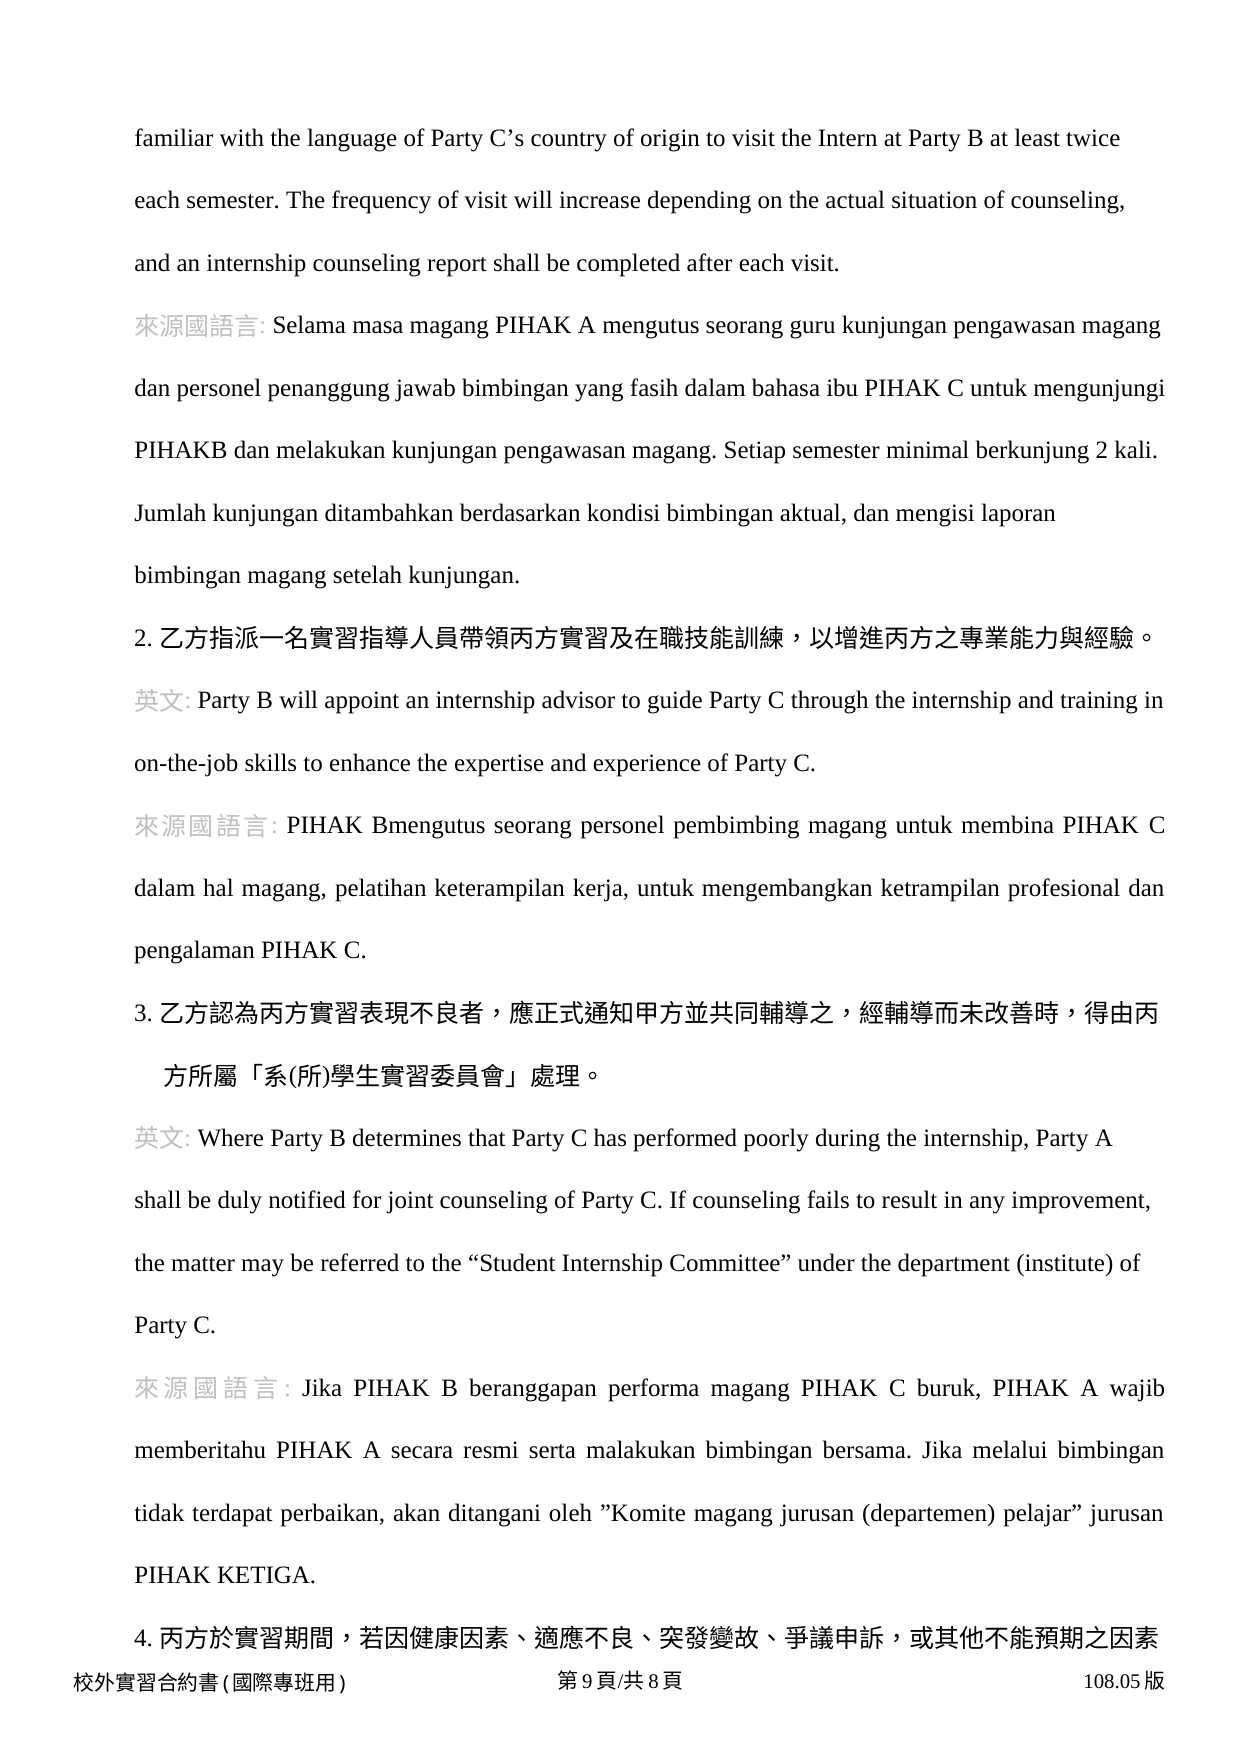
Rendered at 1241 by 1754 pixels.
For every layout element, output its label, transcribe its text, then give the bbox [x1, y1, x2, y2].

text 來源國語言: PIHAK Bmengutus seorang personel pembimbing magang untuk membina PIHAK C dalam hal magang, pelatihan keterampilan kerja, untuk mengembangkan ketrampilan profesional dan pengalaman PIHAK C. [134, 783, 1165, 970]
text familiar with the language of Party C’s country of origin to visit the Intern at Party B at least twice each semester. The frequency of visit will increase depending on the actual situation of counseling, and an internship counseling report shall be completed after each visit. [134, 95, 1165, 283]
text 英文: Where Party B determines that Party C has performed poorly during the internship, Party A shall be duly notified for joint counseling of Party C. If counseling fails to result in any improvement, the matter may be referred to the “Student Internship Committee” under the department (institute) of Party C. [134, 1095, 1165, 1345]
text 3. 乙方認為丙方實習表現不良者，應正式通知甲方並共同輔導之，經輔導而未改善時，得由丙方所屬「系(所)學生實習委員會」處理。 [134, 970, 1165, 1095]
text 4. 丙方於實習期間，若因健康因素、適應不良、突發變故、爭議申訴，或其他不能預期之因素 [134, 1595, 1165, 1658]
text 英文: Party B will appoint an internship advisor to guide Party C through the internship and training in on-the-job skills to enhance the expertise and experience of Party C. [134, 658, 1165, 783]
text 2. 乙方指派一名實習指導人員帶領丙方實習及在職技能訓練，以增進丙方之專業能力與經驗。 [134, 595, 1165, 658]
text 來源國語言: Selama masa magang PIHAK A mengutus seorang guru kunjungan pengawasan magang dan personel penanggung jawab bimbingan yang fasih dalam bahasa ibu PIHAK C untuk mengunjungi PIHAKB dan melakukan kunjungan pengawasan magang. Setiap semester minimal berkunjung 2 kali. Jumlah kunjungan ditambahkan berdasarkan kondisi bimbingan aktual, dan mengisi laporan bimbingan magang setelah kunjungan. [134, 283, 1165, 595]
text 來源國語言: Jika PIHAK B beranggapan performa magang PIHAK C buruk, PIHAK A wajib memberitahu PIHAK A secara resmi serta malakukan bimbingan bersama. Jika melalui bimbingan tidak terdapat perbaikan, akan ditangani oleh ”Komite magang jurusan (departemen) pelajar” jurusan PIHAK KETIGA. [134, 1345, 1165, 1595]
